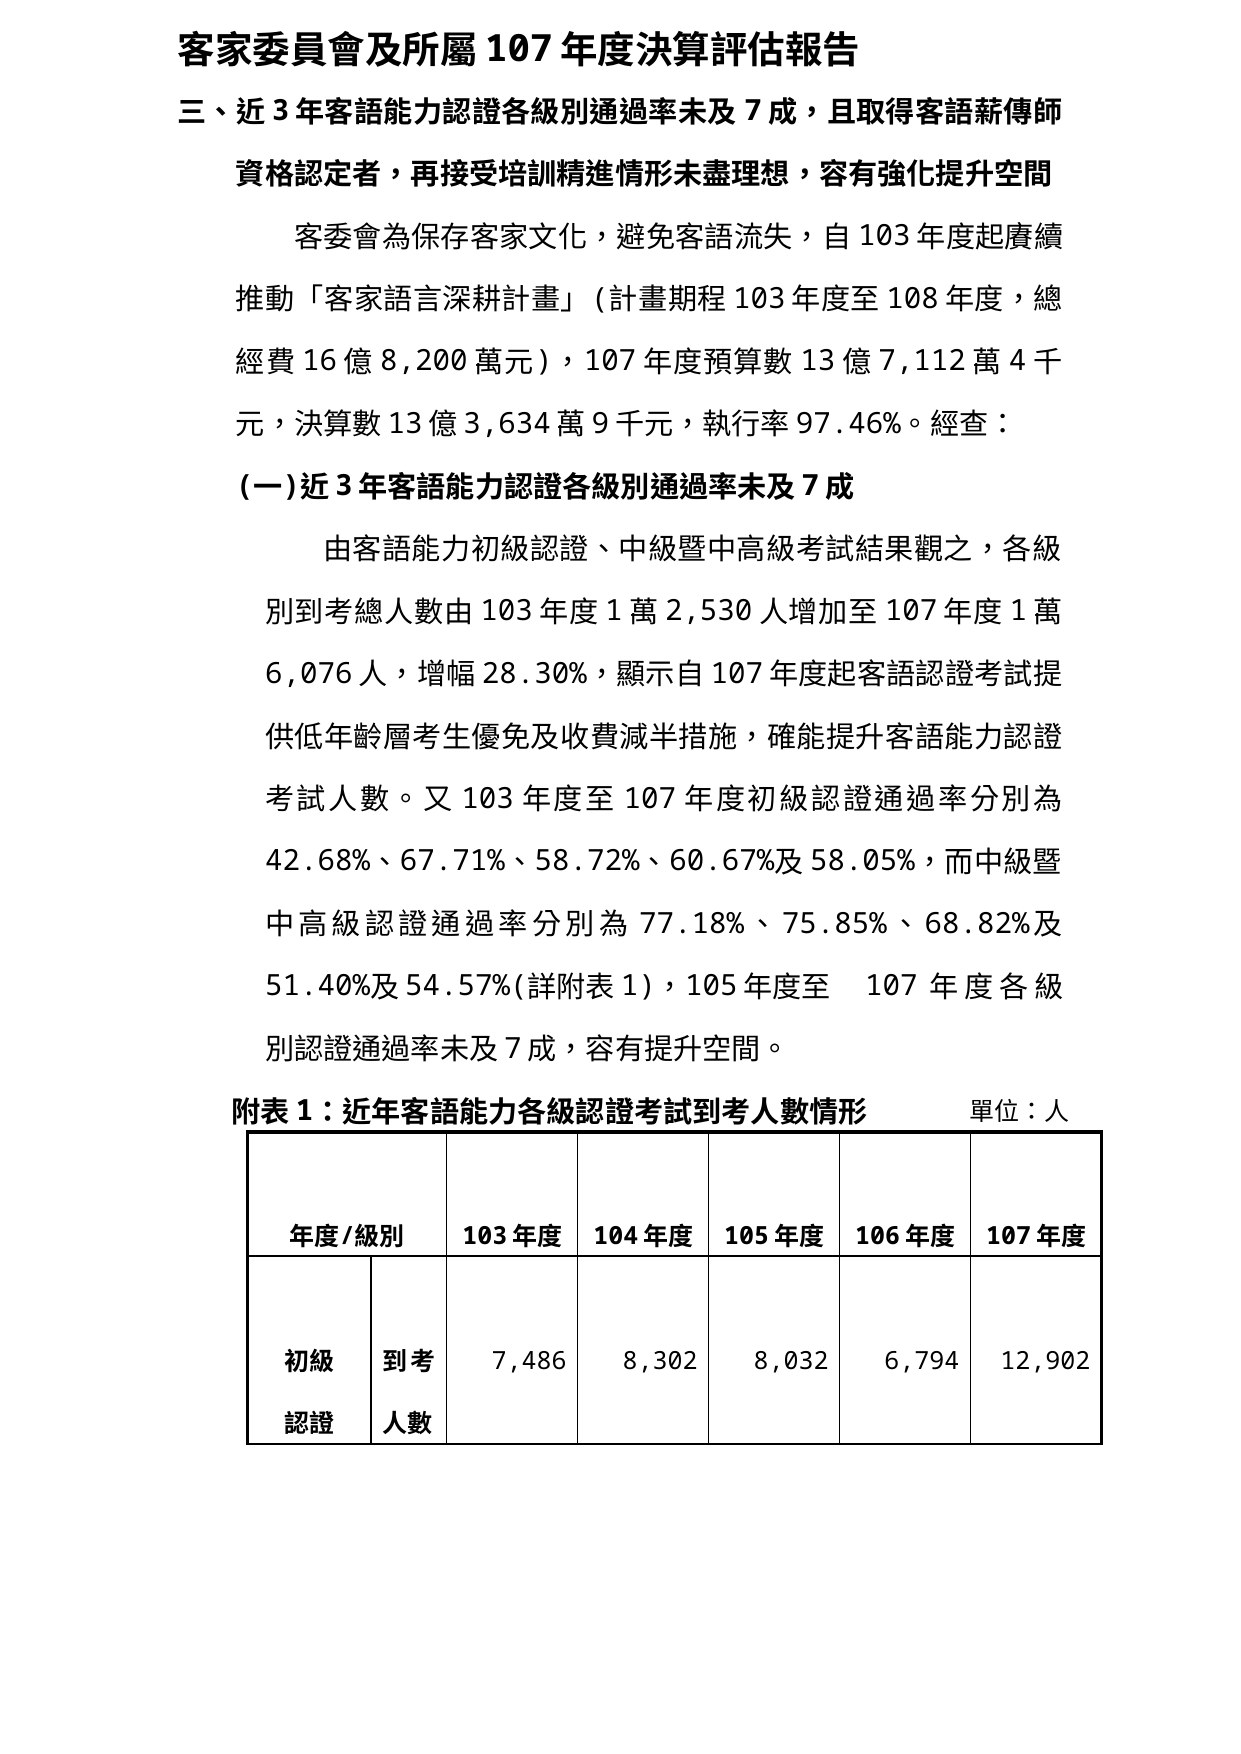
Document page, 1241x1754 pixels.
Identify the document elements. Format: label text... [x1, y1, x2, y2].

text 客委會為保存客家文化，避免客語流失，自103年度起賡續推動「客家語言深耕計畫」(計畫期程103年度至108年度，總經費16億8,200萬元)，107年度預算數13億7,112萬4千元，決算數13億3,634萬9千元，執行率97.46%。經查： [236, 193, 1063, 443]
table_header 107年度 [971, 1134, 1100, 1255]
table_header 105年度 [709, 1134, 839, 1255]
table_cell 初級 認證 [249, 1257, 370, 1443]
table_header 103年度 [447, 1134, 577, 1255]
table_cell 6,794 [840, 1257, 970, 1443]
text 三、近3年客語能力認證各級別通過率未及7成，且取得客語薪傳師資格認定者，再接受培訓精進情形未盡理想，容有強化提升空間 [177, 68, 1063, 193]
table_cell 8,032 [709, 1257, 839, 1443]
table_header 104年度 [578, 1134, 708, 1255]
table_header 年度/級別 [249, 1134, 446, 1255]
table_cell 到考人數 [372, 1257, 446, 1443]
table_header 106年度 [840, 1134, 970, 1255]
text 由客語能力初級認證、中級暨中高級考試結果觀之，各級別到考總人數由103年度1萬2,530人增加至107年度1萬6,076人，增幅28.30%，顯示自107年度起客語認證考試提供低年齡層考生優免及收費減半措施，確能提升客語能力認證考試人數。又103年度至107年度初級認證通過率分別為42.68%、67.71%、58.72%、60.67%及58.05%，而中級暨中高級認證通過率分別為77.18%、75.85%、68.82%及51.40%及54.57%(詳附表1)，105年度至 107年度各級別認證通過率未及7成，容有提升空間。 [265, 505, 1063, 1068]
text (一)近3年客語能力認證各級別通過率未及7成 [236, 443, 1063, 505]
table_cell 7,486 [447, 1257, 577, 1443]
table_cell 12,902 [971, 1257, 1100, 1443]
table_cell 8,302 [578, 1257, 708, 1443]
text 客家委員會及所屬107年度決算評估報告 [177, 5, 1063, 68]
text 附表1：近年客語能力各級認證考試到考人數情形 單位：人 [231, 1068, 1077, 1130]
